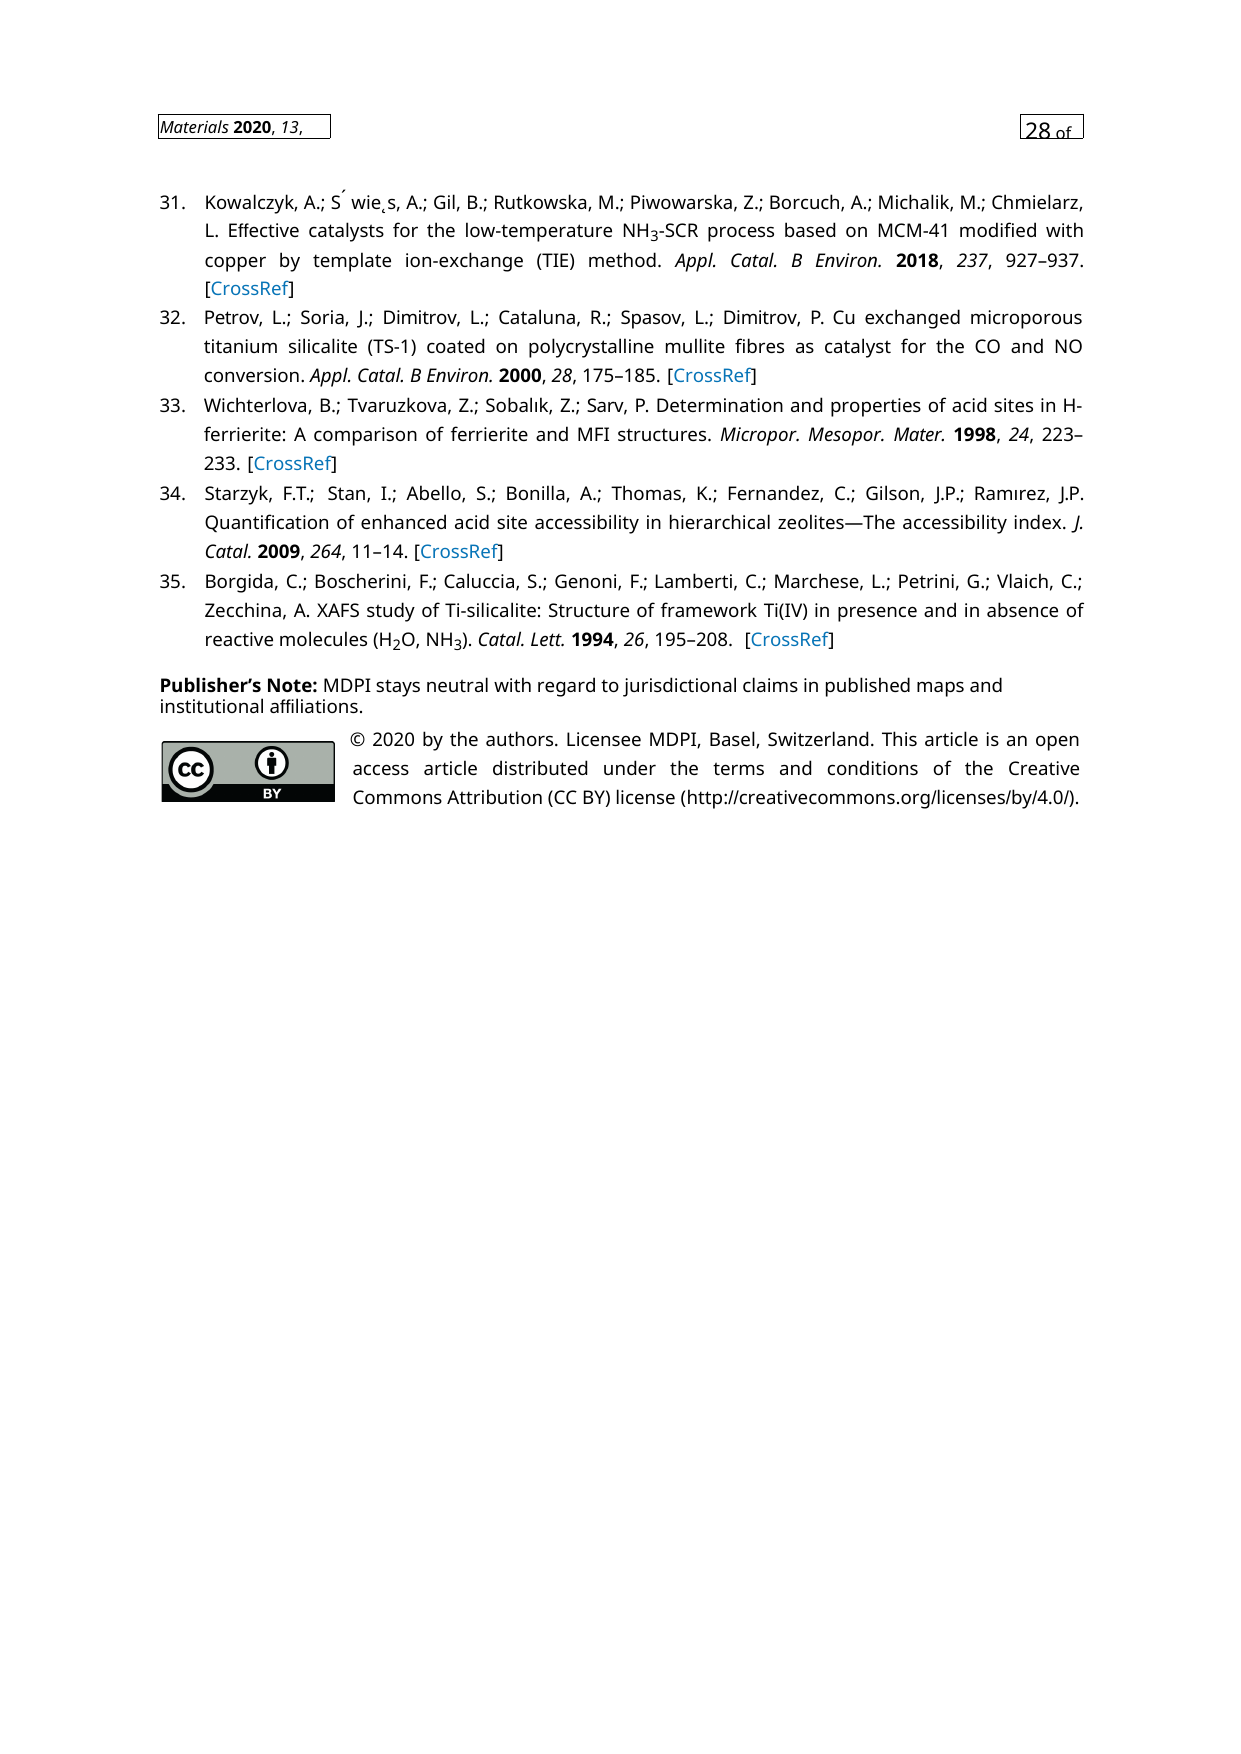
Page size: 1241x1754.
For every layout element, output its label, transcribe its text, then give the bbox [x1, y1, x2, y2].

list Borgida, C.; Boscherini, F.; Caluccia, S.; Genoni, F.; Lamberti, C.; Marchese, L.; Petrini, G.; Vlaich, C.; Zecchina, A. XAFS study of Ti-silicalite: Structure of framework Ti(IV) in presence and in absence of reactive molecules (H2O, NH3). Catal. Lett. 1994, 26, 195–208. [CrossRef] [159, 568, 1083, 655]
list Starzyk, F.T.; Stan, I.; Abello, S.; Bonilla, A.; Thomas, K.; Fernandez, C.; Gilson, J.P.; Ramırez, J.P. Quantification of enhanced acid site accessibility in hierarchical zeolites—The accessibility index. J. Catal. 2009, 264, 11–14. [CrossRef] [159, 480, 1084, 564]
list Petrov, L.; Soria, J.; Dimitrov, L.; Cataluna, R.; Spasov, L.; Dimitrov, P. Cu exchanged microporous titanium silicalite (TS-1) coated on polycrystalline mullite fibres as catalyst for the CO and NO conversion. Appl. Catal. B Environ. 2000, 28, 175–185. [CrossRef] [159, 304, 1083, 388]
picture [161, 741, 335, 802]
text Publisher’s Note: MDPI stays neutral with regard to jurisdictional claims in published maps and institutional affiliations. [159, 676, 1096, 718]
list Wichterlova, B.; Tvaruzkova, Z.; Sobalık, Z.; Sarv, P. Determination and properties of acid sites in H-ferrierite: A comparison of ferrierite and MFI structures. Micropor. Mesopor. Mater. 1998, 24, 223–233. [CrossRef] [159, 392, 1083, 476]
list Kowalczyk, A.; S´ wie˛s, A.; Gil, B.; Rutkowska, M.; Piwowarska, Z.; Borcuch, A.; Michalik, M.; Chmielarz, L. Effective catalysts for the low-temperature NH3-SCR process based on MCM-41 modified with copper by template ion-exchange (TIE) method. Appl. Catal. B Environ. 2018, 237, 927–937. [CrossRef] [159, 184, 1084, 301]
text © 2020 by the authors. Licensee MDPI, Basel, Switzerland. This article is an open access article distributed under the terms and conditions of the Creative Commons Attribution (CC BY) license (http://creativecommons.org/licenses/by/4.0/). [349, 727, 1081, 809]
